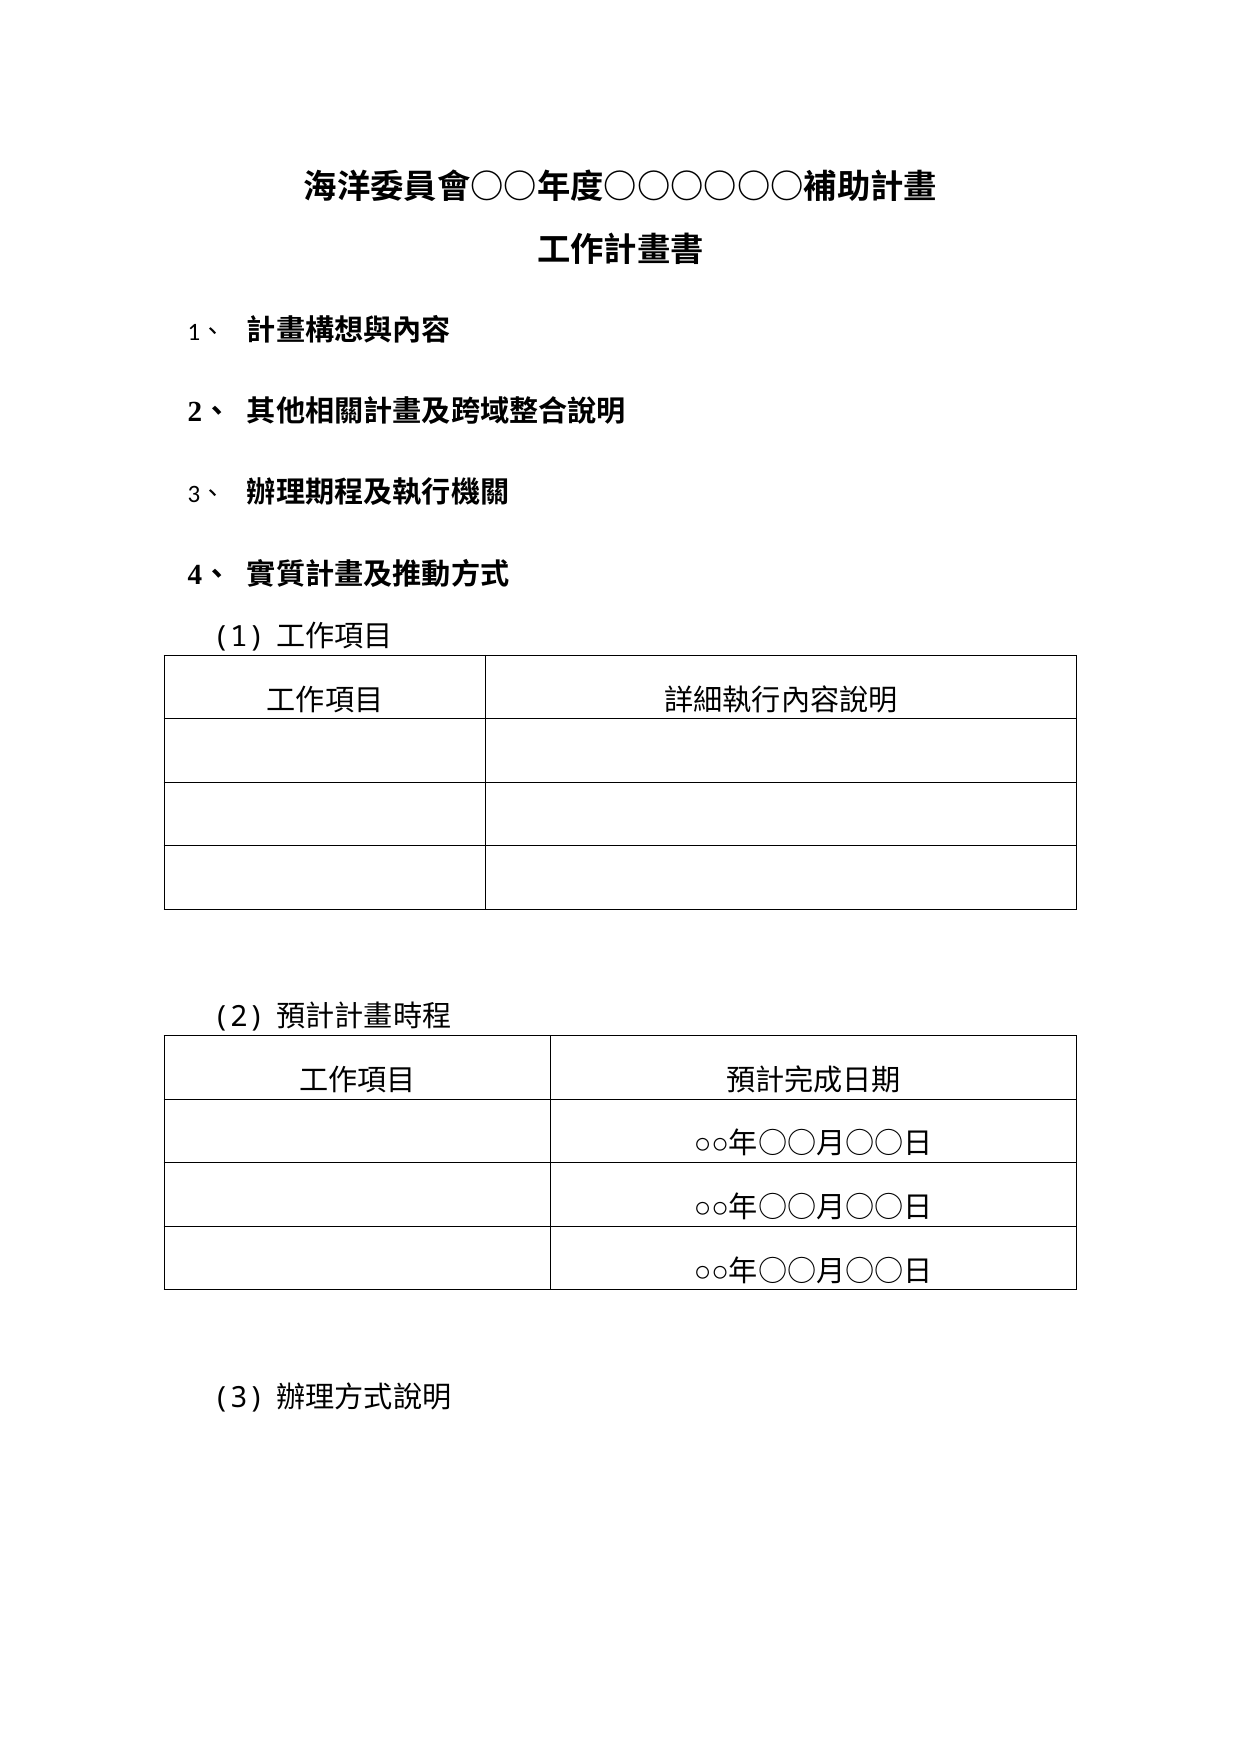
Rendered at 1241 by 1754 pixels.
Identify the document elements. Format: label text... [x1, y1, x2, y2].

table_cell ○○年○○月○○日 [551, 1163, 1076, 1226]
table_header 工作項目 [165, 656, 485, 718]
table_cell [165, 1227, 550, 1289]
list 辦理方式說明 [212, 1353, 1053, 1415]
table_cell [486, 846, 1076, 909]
list 預計計畫時程 [212, 972, 1053, 1035]
list 辦理期程及執行機關 [187, 448, 1053, 511]
table_cell [165, 1100, 550, 1162]
table_cell ○○年○○月○○日 [551, 1100, 1076, 1162]
table_cell [486, 719, 1076, 782]
table_cell ○○年○○月○○日 [551, 1227, 1076, 1289]
list 實質計畫及推動方式 [187, 530, 1053, 592]
table_header 詳細執行內容說明 [486, 656, 1076, 718]
text 海洋委員會○○年度○○○○○○補助計畫 [187, 142, 1053, 205]
table_cell [165, 846, 485, 909]
table_cell [165, 783, 485, 845]
table_cell [165, 1163, 550, 1226]
table_header 工作項目 [165, 1036, 550, 1098]
list 工作項目 [212, 592, 1053, 655]
table_cell [165, 719, 485, 782]
table_cell [486, 783, 1076, 845]
list 計畫構想與內容 [187, 286, 1053, 348]
text 工作計畫書 [187, 205, 1053, 267]
table_header 預計完成日期 [551, 1036, 1076, 1098]
list 其他相關計畫及跨域整合說明 [187, 367, 1053, 430]
